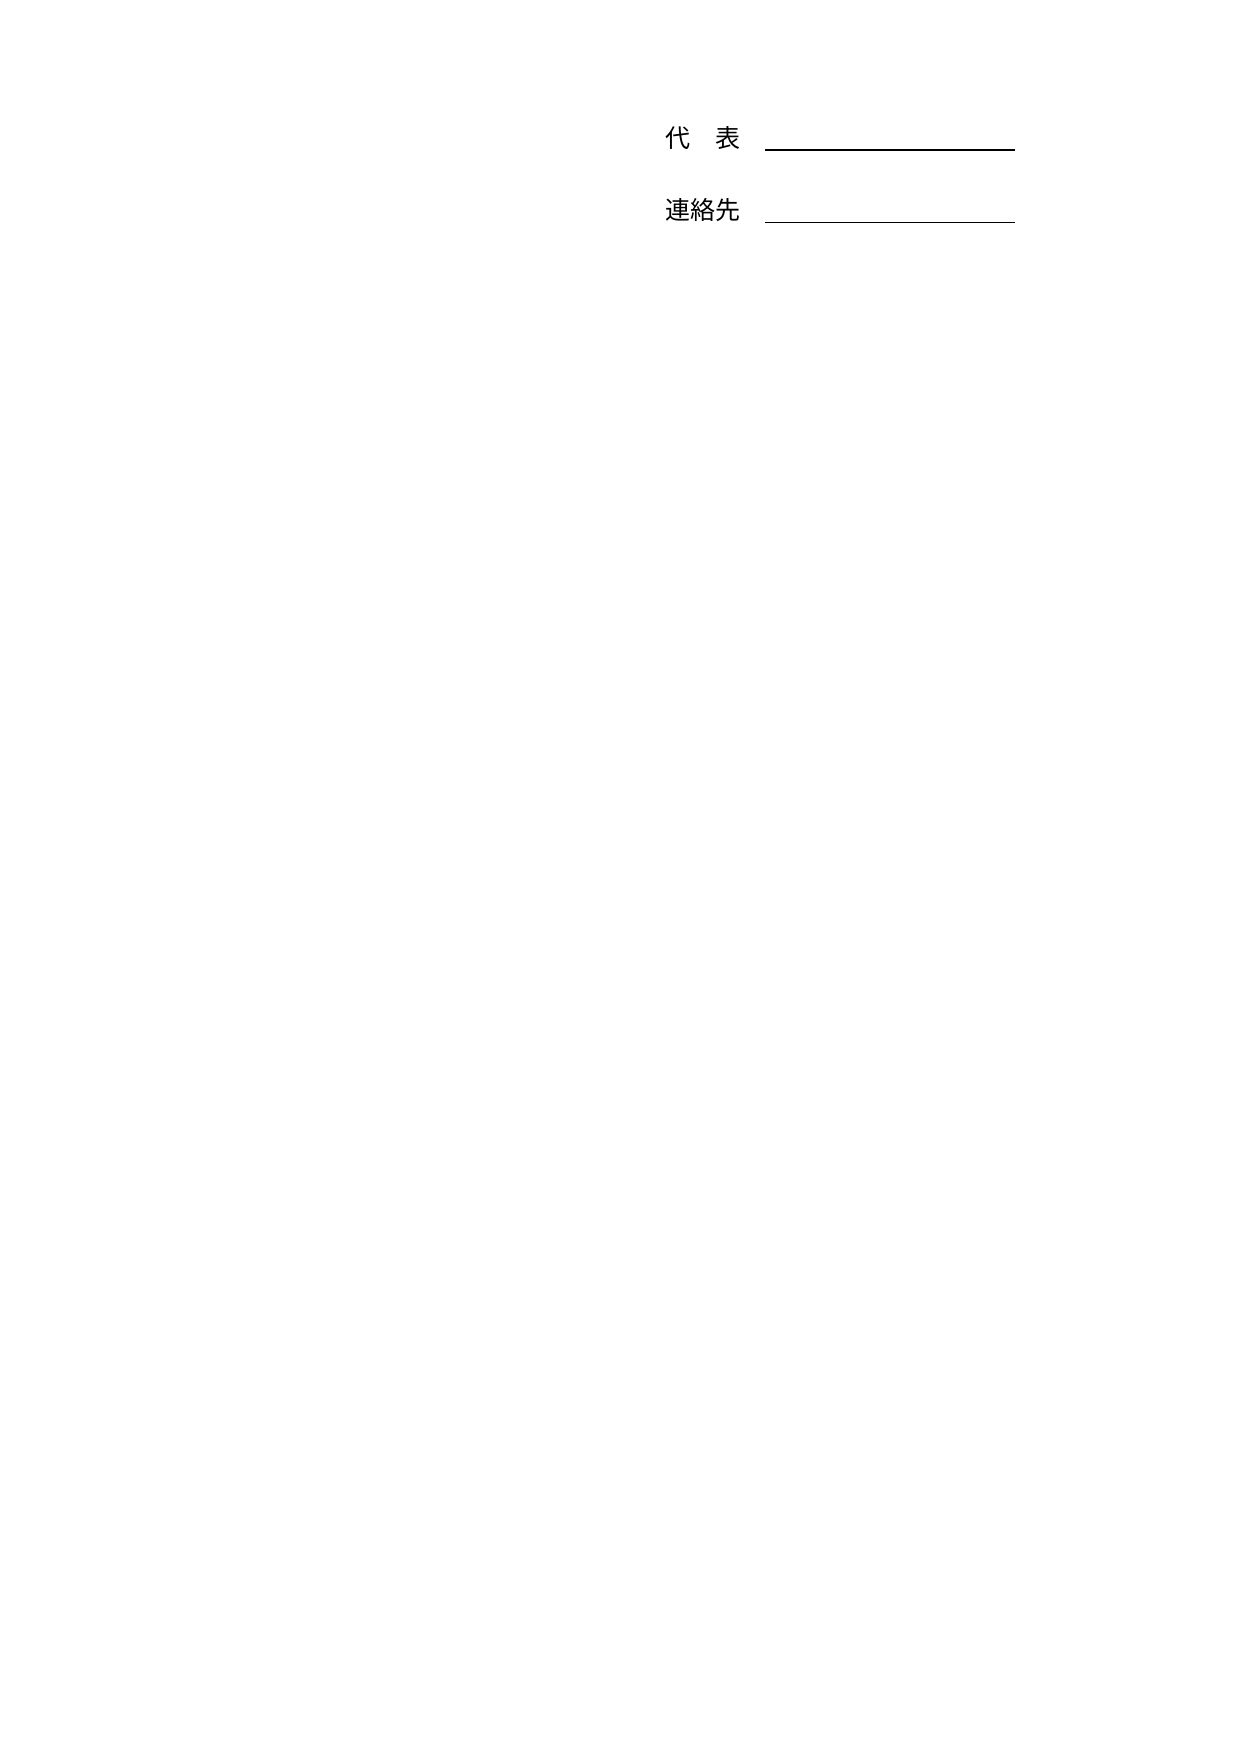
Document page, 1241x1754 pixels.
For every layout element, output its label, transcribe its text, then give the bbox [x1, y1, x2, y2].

text 連絡先 [118, 191, 1122, 227]
text 代 表 [118, 118, 1122, 154]
